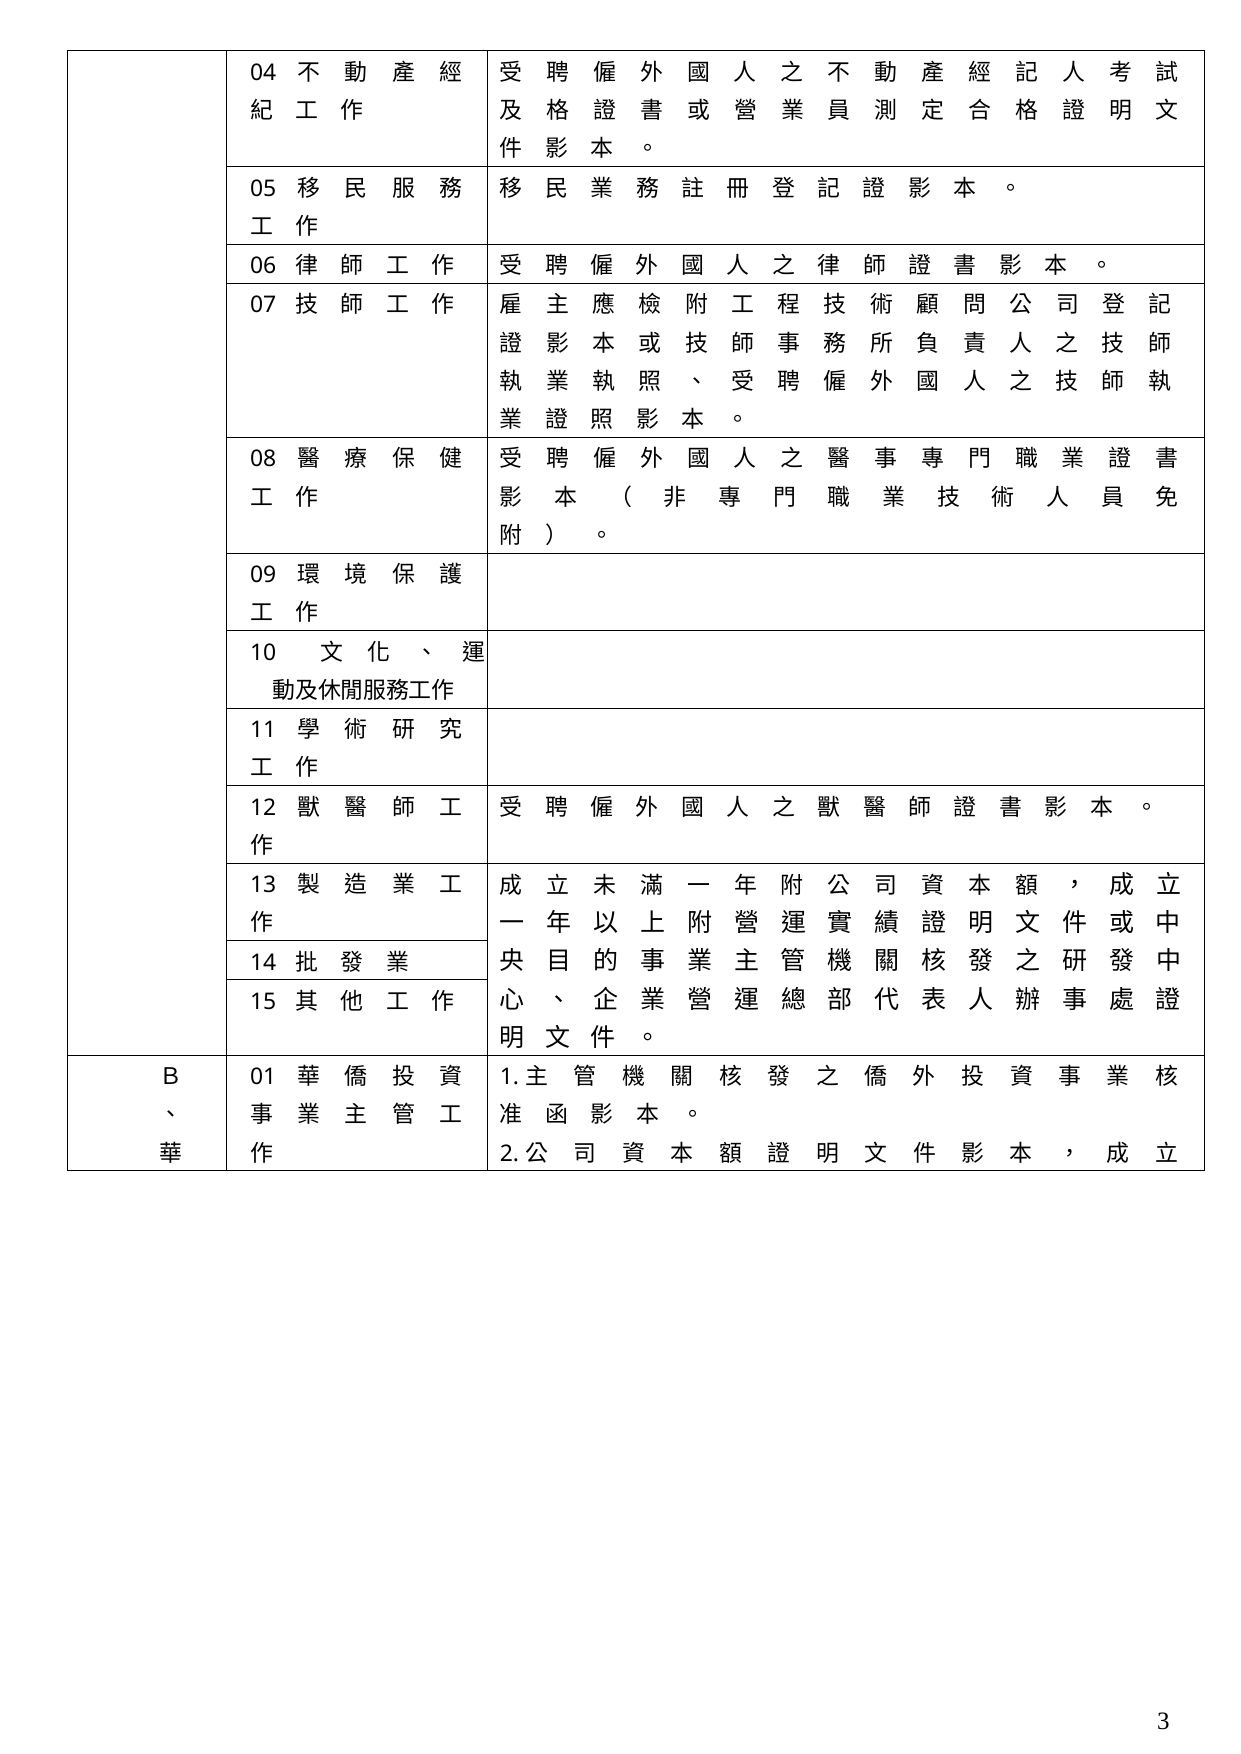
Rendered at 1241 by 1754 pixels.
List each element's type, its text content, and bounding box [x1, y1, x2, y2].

table_cell 15其他工作 [227, 980, 487, 1054]
table_cell 04不動產經紀工作 [227, 51, 487, 166]
table_cell 07技師工作 [227, 284, 487, 437]
table_cell 1.主管機關核發之僑外投資事業核准函影本。 2.公司資本額證明文件影本，成立 [488, 1056, 1204, 1170]
table_cell 06律師工作 [227, 245, 487, 283]
table_cell [68, 51, 226, 1054]
table_cell Ｂ、華 [68, 1056, 226, 1170]
table_cell 雇主應檢附工程技術顧問公司登記證影本或技師事務所負責人之技師執業執照、受聘僱外國人之技師執業證照影本。 [488, 284, 1204, 437]
table_cell 12獸醫師工作 [227, 786, 487, 862]
table_cell 移民業務註冊登記證影本。 [488, 167, 1204, 243]
table_cell 成立未滿一年附公司資本額，成立一年以上附營運實績證明文件或中央目的事業主管機關核發之研發中心、企業營運總部代表人辦事處證明文件。 [488, 864, 1204, 1054]
table_cell 受聘僱外國人之醫事專門職業證書影本（非專門職業技術人員免附）。 [488, 438, 1204, 552]
table_cell [488, 709, 1204, 785]
table_cell 08醫療保健工作 [227, 438, 487, 552]
table_cell 10文化、運動及休閒服務工作 [227, 631, 487, 707]
table_cell [488, 554, 1204, 630]
table_cell 受聘僱外國人之律師證書影本。 [488, 245, 1204, 283]
table_cell 13製造業工作 [227, 864, 487, 940]
table_cell 14批發業 [227, 941, 487, 979]
table_cell [488, 631, 1204, 707]
table_cell 01華僑投資事業主管工作 [227, 1056, 487, 1170]
table_cell 受聘僱外國人之不動產經記人考試及格證書或營業員測定合格證明文件影本。 [488, 51, 1204, 166]
table_cell 05移民服務工作 [227, 167, 487, 243]
table_cell 09環境保護工作 [227, 554, 487, 630]
table_cell 11學術研究工作 [227, 709, 487, 785]
table_cell 受聘僱外國人之獸醫師證書影本。 [488, 786, 1204, 862]
